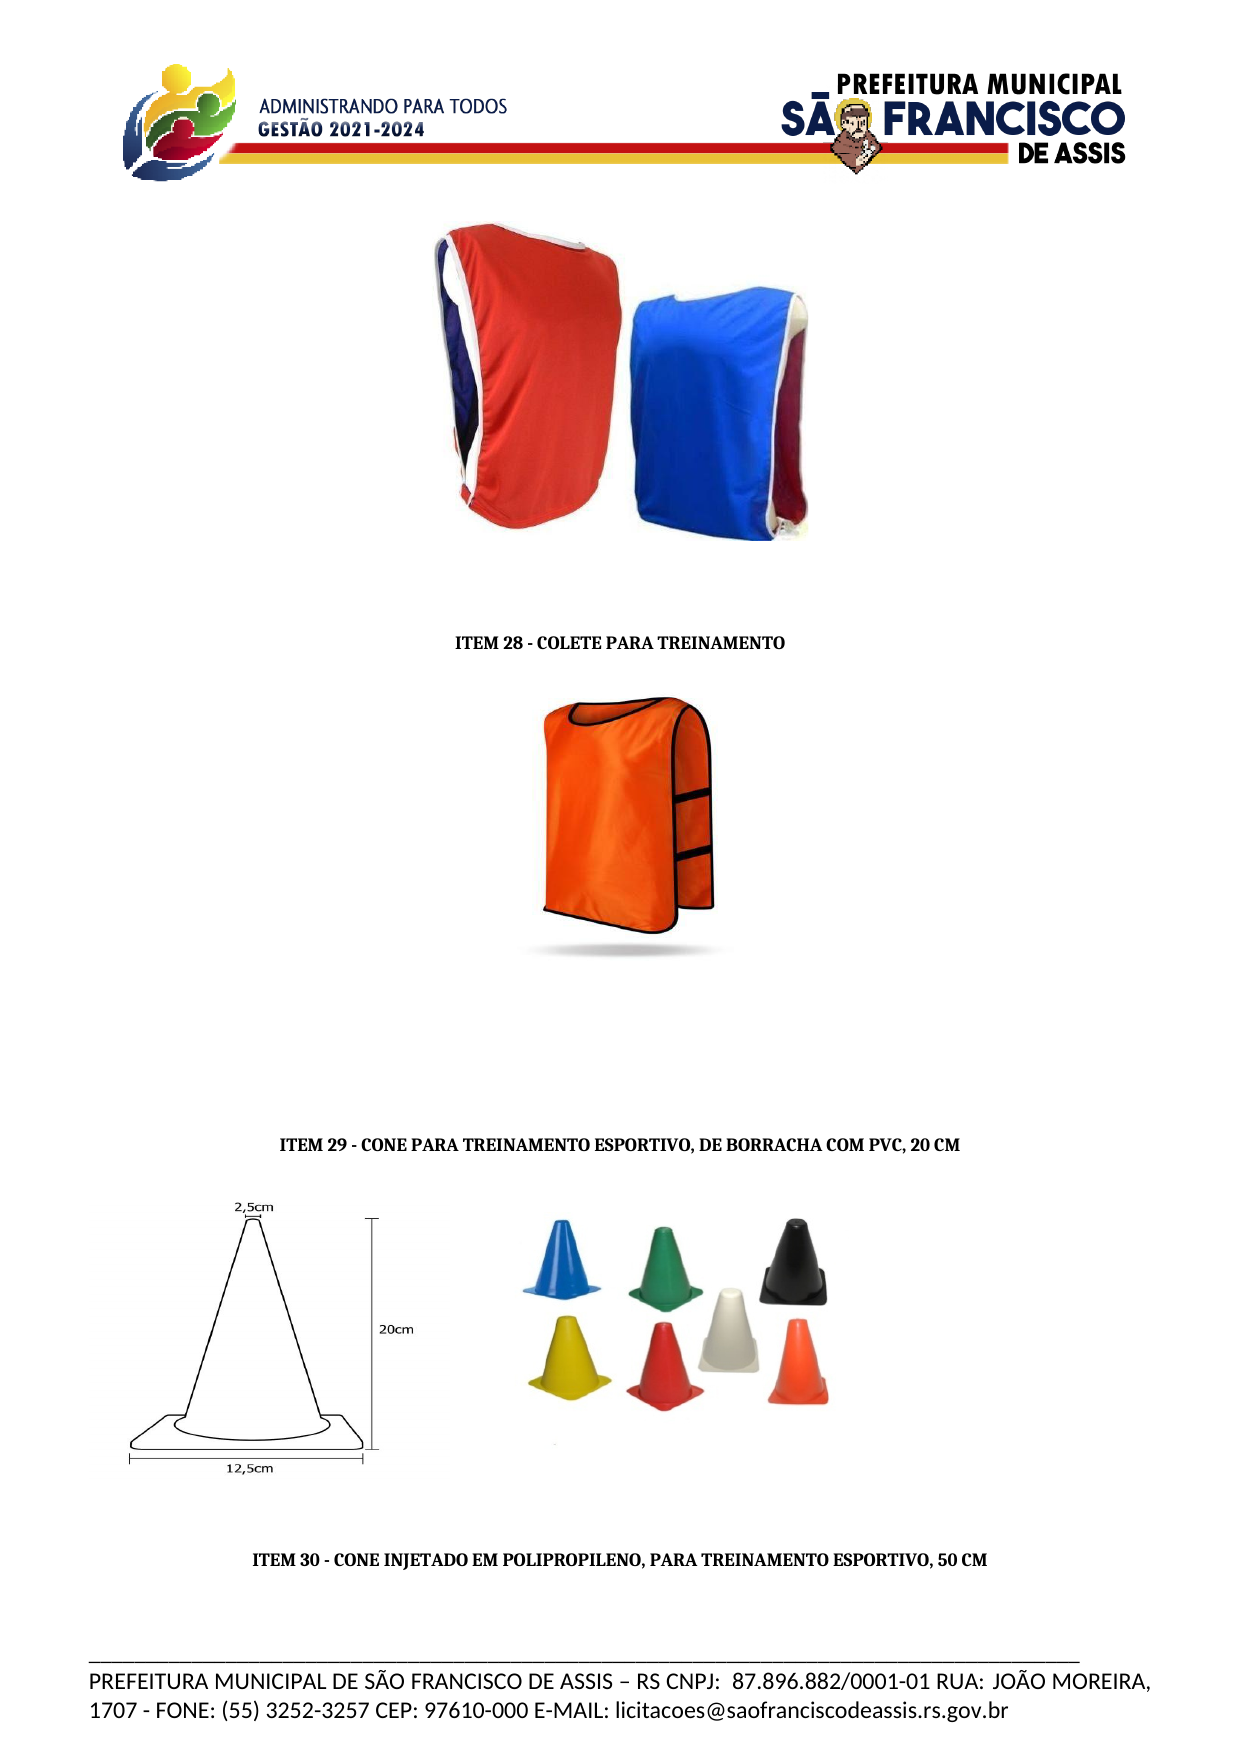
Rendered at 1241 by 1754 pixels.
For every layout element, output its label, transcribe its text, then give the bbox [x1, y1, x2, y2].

text ITEM 30 - CONE INJETADO EM POLIPROPILENO, PARA TREINAMENTO ESPORTIVO, 50 CM [89, 1550, 1152, 1571]
text ITEM 29 - CONE PARA TREINAMENTO ESPORTIVO, DE BORRACHA COM PVC, 20 CM [89, 1134, 1152, 1156]
text ITEM 28 - COLETE PARA TREINAMENTO [89, 632, 1152, 654]
